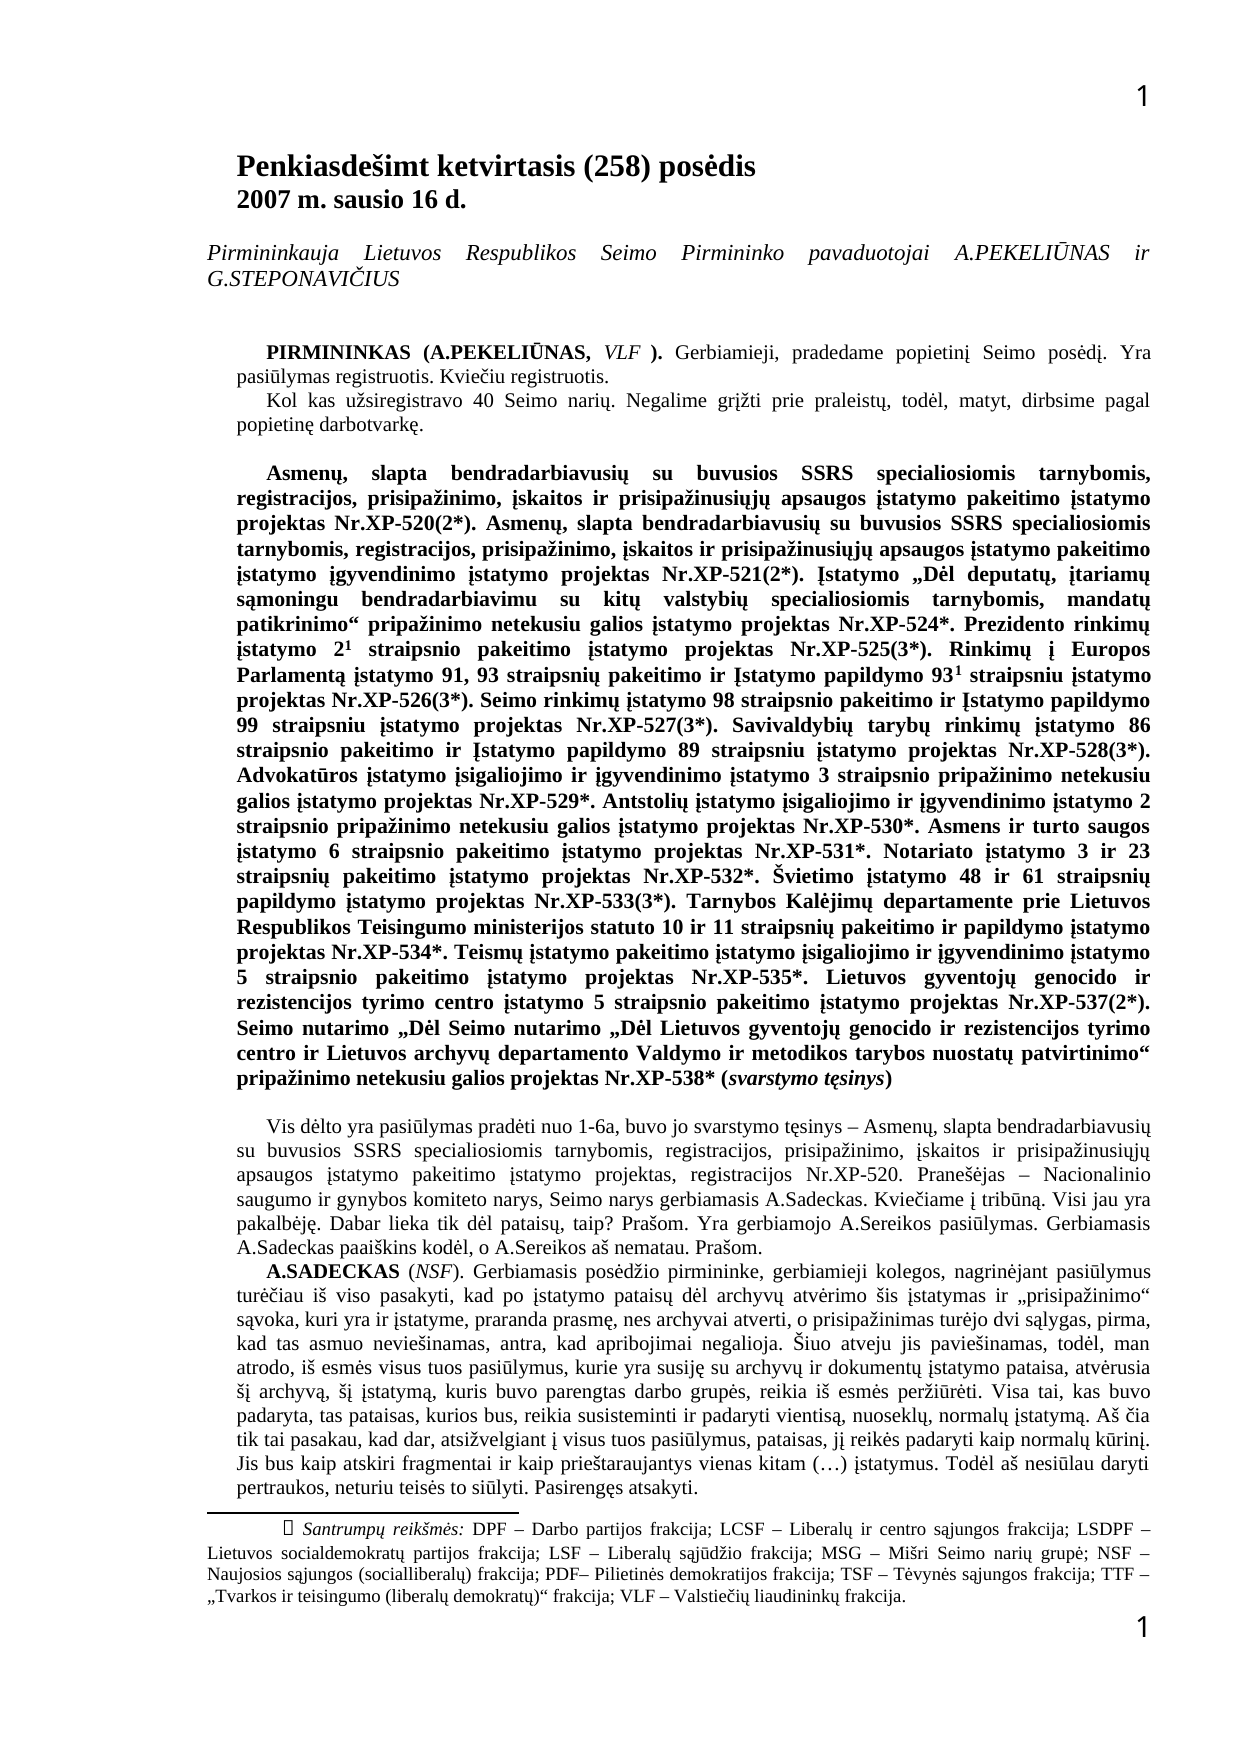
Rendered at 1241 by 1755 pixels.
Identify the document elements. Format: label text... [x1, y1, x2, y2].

text Penkiasdešimt ketvirtasis (258) posėdis 2007 m. sausio 16 d. [236, 148, 1152, 215]
text Santrumpų reikšmės: DPF – Darbo partijos frakcija; LCSF – Liberalų ir centro sąjungos frakcija; LSDPF – Lietuvos socialdemokratų partijos frakcija; LSF – Liberalų sąjūdžio frakcija; MSG – Mišri Seimo narių grupė; NSF – Naujosios sąjungos (socialliberalų) frakcija; PDF– Pilietinės demokratijos frakcija; TSF – Tėvynės sąjungos frakcija; TTF – „Tvarkos ir teisingumo (liberalų demokratų)“ frakcija; VLF – Valstiečių liaudininkų frakcija. [207, 1513, 1152, 1606]
text Asmenų, slapta bendradarbiavusių su buvusios SSRS specialiosiomis tarnybomis, registracijos, prisipažinimo, įskaitos ir prisipažinusiųjų apsaugos įstatymo pakeitimo įstatymo projektas Nr.XP-520(2*). Asmenų, slapta bendradarbiavusių su buvusios SSRS specialiosiomis tarnybomis, registracijos, prisipažinimo, įskaitos ir prisipažinusiųjų apsaugos įstatymo pakeitimo įstatymo įgyvendinimo įstatymo projektas Nr.XP-521(2*). Įstatymo „Dėl deputatų, įtariamų sąmoningu bendradarbiavimu su kitų valstybių specialiosiomis tarnybomis, mandatų patikrinimo“ pripažinimo netekusiu galios įstatymo projektas Nr.XP-524*. Prezidento rinkimų įstatymo 21 straipsnio pakeitimo įstatymo projektas Nr.XP-525(3*). Rinkimų į Europos Parlamentą įstatymo 91, 93 straipsnių pakeitimo ir Įstatymo papildymo 931 straipsniu įstatymo projektas Nr.XP-526(3*). Seimo rinkimų įstatymo 98 straipsnio pakeitimo ir Įstatymo papildymo 99 straipsniu įstatymo projektas Nr.XP-527(3*). Savivaldybių tarybų rinkimų įstatymo 86 straipsnio pakeitimo ir Įstatymo papildymo 89 straipsniu įstatymo projektas Nr.XP-528(3*). Advokatūros įstatymo įsigaliojimo ir įgyvendinimo įstatymo 3 straipsnio pripažinimo netekusiu galios įstatymo projektas Nr.XP-529*. Antstolių įstatymo įsigaliojimo ir įgyvendinimo įstatymo 2 straipsnio pripažinimo netekusiu galios įstatymo projektas Nr.XP-530*. Asmens ir turto saugos įstatymo 6 straipsnio pakeitimo įstatymo projektas Nr.XP-531*. Notariato įstatymo 3 ir 23 straipsnių pakeitimo įstatymo projektas Nr.XP-532*. Švietimo įstatymo 48 ir 61 straipsnių papildymo įstatymo projektas Nr.XP-533(3*). Tarnybos Kalėjimų departamente prie Lietuvos Respublikos Teisingumo ministerijos statuto 10 ir 11 straipsnių pakeitimo ir papildymo įstatymo projektas Nr.XP-534*. Teismų įstatymo pakeitimo įstatymo įsigaliojimo ir įgyvendinimo įstatymo 5 straipsnio pakeitimo įstatymo projektas Nr.XP-535*. Lietuvos gyventojų genocido ir rezistencijos tyrimo centro įstatymo 5 straipsnio pakeitimo įstatymo projektas Nr.XP-537(2*). Seimo nutarimo „Dėl Seimo nutarimo „Dėl Lietuvos gyventojų genocido ir rezistencijos tyrimo centro ir Lietuvos archyvų departamento Valdymo ir metodikos tarybos nuostatų patvirtinimo“ pripažinimo netekusiu galios projektas Nr.XP-538* (svarstymo tęsinys) [236, 460, 1152, 1090]
text Pirmininkauja Lietuvos Respublikos Seimo Pirmininko pavaduotojai A.PEKELIŪNAS ir G.STEPONAVIČIUS [207, 239, 1152, 292]
text PIRMININKAS (A.PEKELIŪNAS, VLF). Gerbiamieji, pradedame popietinį Seimo posėdį. Yra pasiūlymas registruotis. Kviečiu registruotis. [236, 340, 1152, 388]
text A.SADECKAS (NSF). Gerbiamasis posėdžio pirmininke, gerbiamieji kolegos, nagrinėjant pasiūlymus turėčiau iš viso pasakyti, kad po įstatymo pataisų dėl archyvų atvėrimo šis įstatymas ir „prisipažinimo“ sąvoka, kuri yra ir įstatyme, praranda prasmę, nes archyvai atverti, o prisipažinimas turėjo dvi sąlygas, pirma, kad tas asmuo neviešinamas, antra, kad apribojimai negalioja. Šiuo atveju jis paviešinamas, todėl, man atrodo, iš esmės visus tuos pasiūlymus, kurie yra susiję su archyvų ir dokumentų įstatymo pataisa, atvėrusia šį archyvą, šį įstatymą, kuris buvo parengtas darbo grupės, reikia iš esmės peržiūrėti. Visa tai, kas buvo padaryta, tas pataisas, kurios bus, reikia susisteminti ir padaryti vientisą, nuoseklų, normalų įstatymą. Aš čia tik tai pasakau, kad dar, atsižvelgiant į visus tuos pasiūlymus, pataisas, jį reikės padaryti kaip normalų kūrinį. Jis bus kaip atskiri fragmentai ir kaip prieštaraujantys vienas kitam (…) įstatymus. Todėl aš nesiūlau daryti pertraukos, neturiu teisės to siūlyti. Pasirengęs atsakyti. [236, 1259, 1152, 1499]
text Vis dėlto yra pasiūlymas pradėti nuo 1-6a, buvo jo svarstymo tęsinys – Asmenų, slapta bendradarbiavusių su buvusios SSRS specialiosiomis tarnybomis, registracijos, prisipažinimo, įskaitos ir prisipažinusiųjų apsaugos įstatymo pakeitimo įstatymo projektas, registracijos Nr.XP-520. Pranešėjas – Nacionalinio saugumo ir gynybos komiteto narys, Seimo narys gerbiamasis A.Sadeckas. Kviečiame į tribūną. Visi jau yra pakalbėję. Dabar lieka tik dėl pataisų, taip? Prašom. Yra gerbiamojo A.Sereikos pasiūlymas. Gerbiamasis A.Sadeckas paaiškins kodėl, o A.Sereikos aš nematau. Prašom. [236, 1114, 1152, 1259]
text Kol kas užsiregistravo 40 Seimo narių. Negalime grįžti prie praleistų, todėl, matyt, dirbsime pagal popietinę darbotvarkę. [236, 388, 1152, 436]
